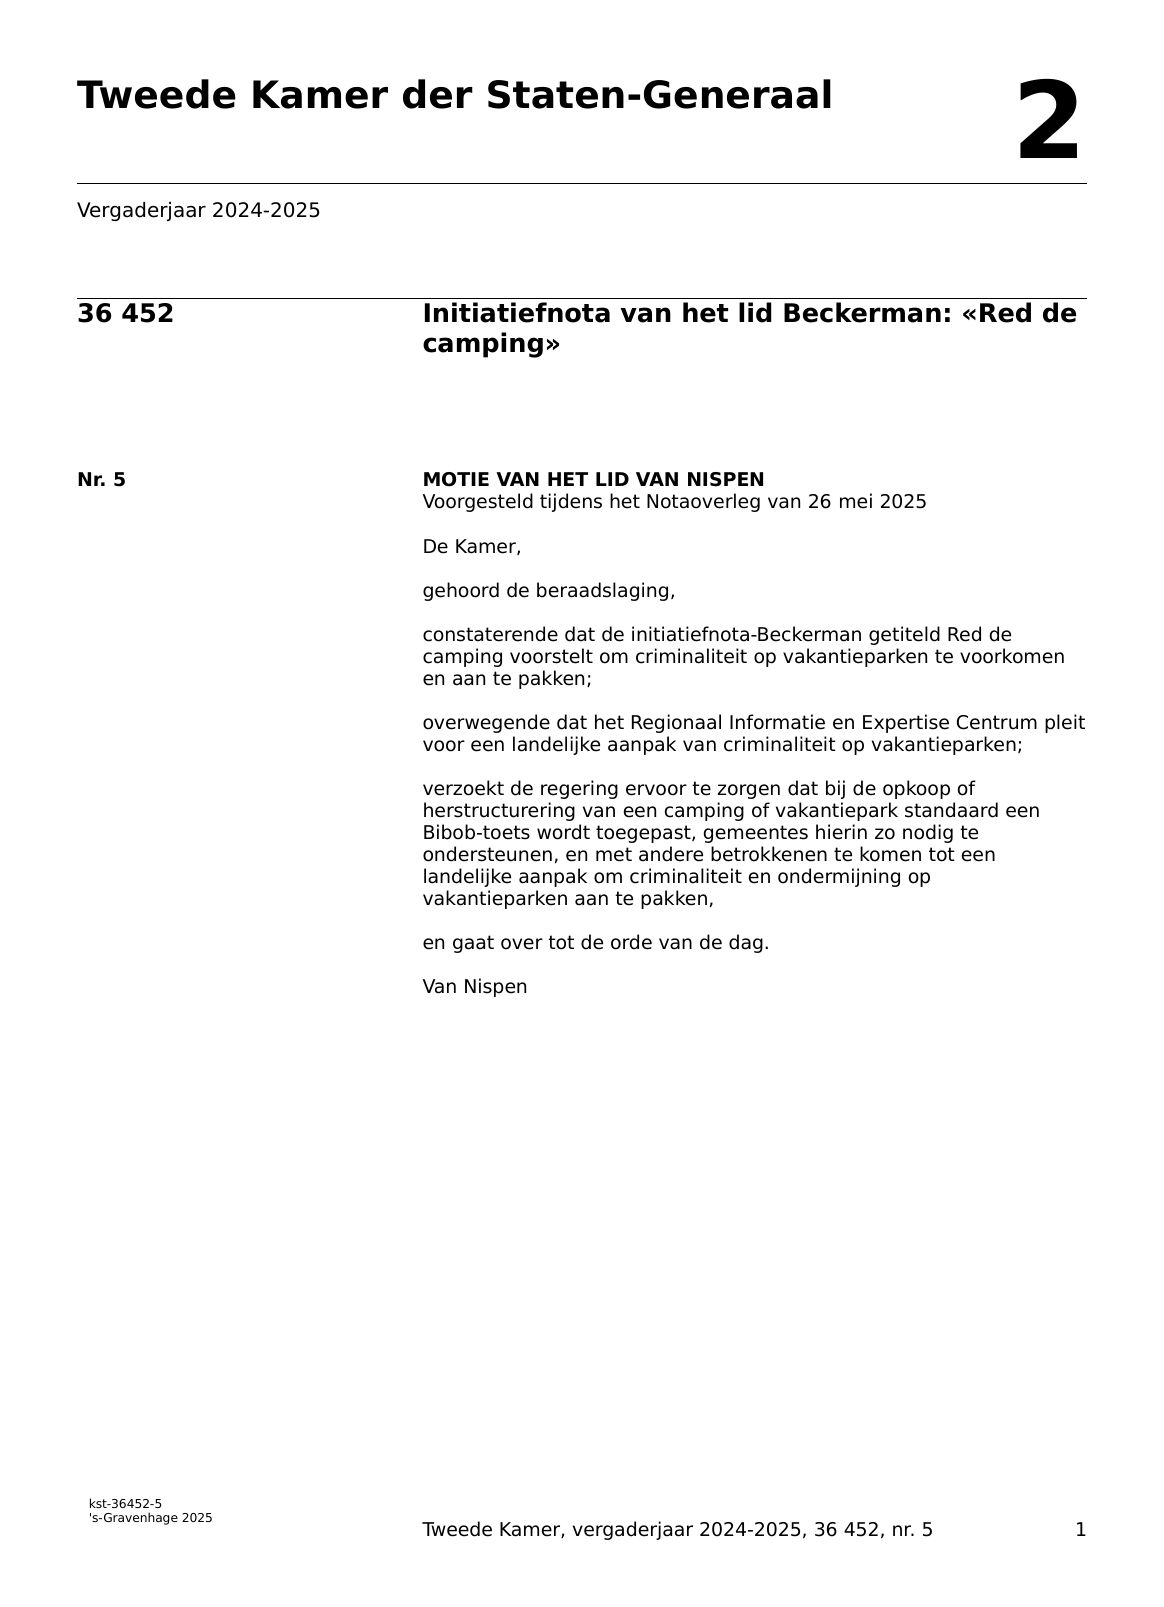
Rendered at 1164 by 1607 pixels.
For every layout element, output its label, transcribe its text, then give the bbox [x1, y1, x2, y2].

text gehoord de beraadslaging, [422, 580, 1087, 602]
text 's-Gravenhage 2025 [88, 1511, 323, 1525]
text constaterende dat de initiatiefnota-Beckerman getiteld Red de camping voorstelt om criminaliteit op vakantieparken te voorkomen en aan te pakken; [422, 624, 1087, 690]
table_header 2 [886, 59, 1087, 183]
subtitle 36 452 Initiatiefnota van het lid Beckerman: «Red de camping» [77, 299, 1087, 358]
text en gaat over tot de orde van de dag. [422, 932, 1087, 954]
text vakantieparken aan te pakken, [422, 888, 1087, 910]
table_header Tweede Kamer der Staten-Generaal [77, 59, 886, 183]
text overwegende dat het Regionaal Informatie en Expertise Centrum pleit voor een landelijke aanpak van criminaliteit op vakantieparken; [422, 712, 1087, 756]
text verzoekt de regering ervoor te zorgen dat bij de opkoop of herstructurering van een camping of vakantiepark standaard een Bibob-toets wordt toegepast, gemeentes hierin zo nodig te ondersteunen, en met andere betrokkenen te komen tot een landelijke aanpak om criminaliteit en ondermijning op [422, 778, 1087, 888]
text kst-36452-5 [88, 1497, 323, 1511]
text Voorgesteld tijdens het Notaoverleg van 26 mei 2025 [422, 491, 1087, 513]
text De Kamer, [422, 536, 1087, 557]
text Van Nispen [422, 976, 1087, 998]
table_cell Vergaderjaar 2024-2025 [77, 184, 1087, 298]
subtitle Nr. 5 MOTIE VAN HET LID VAN NISPEN [77, 469, 1087, 491]
